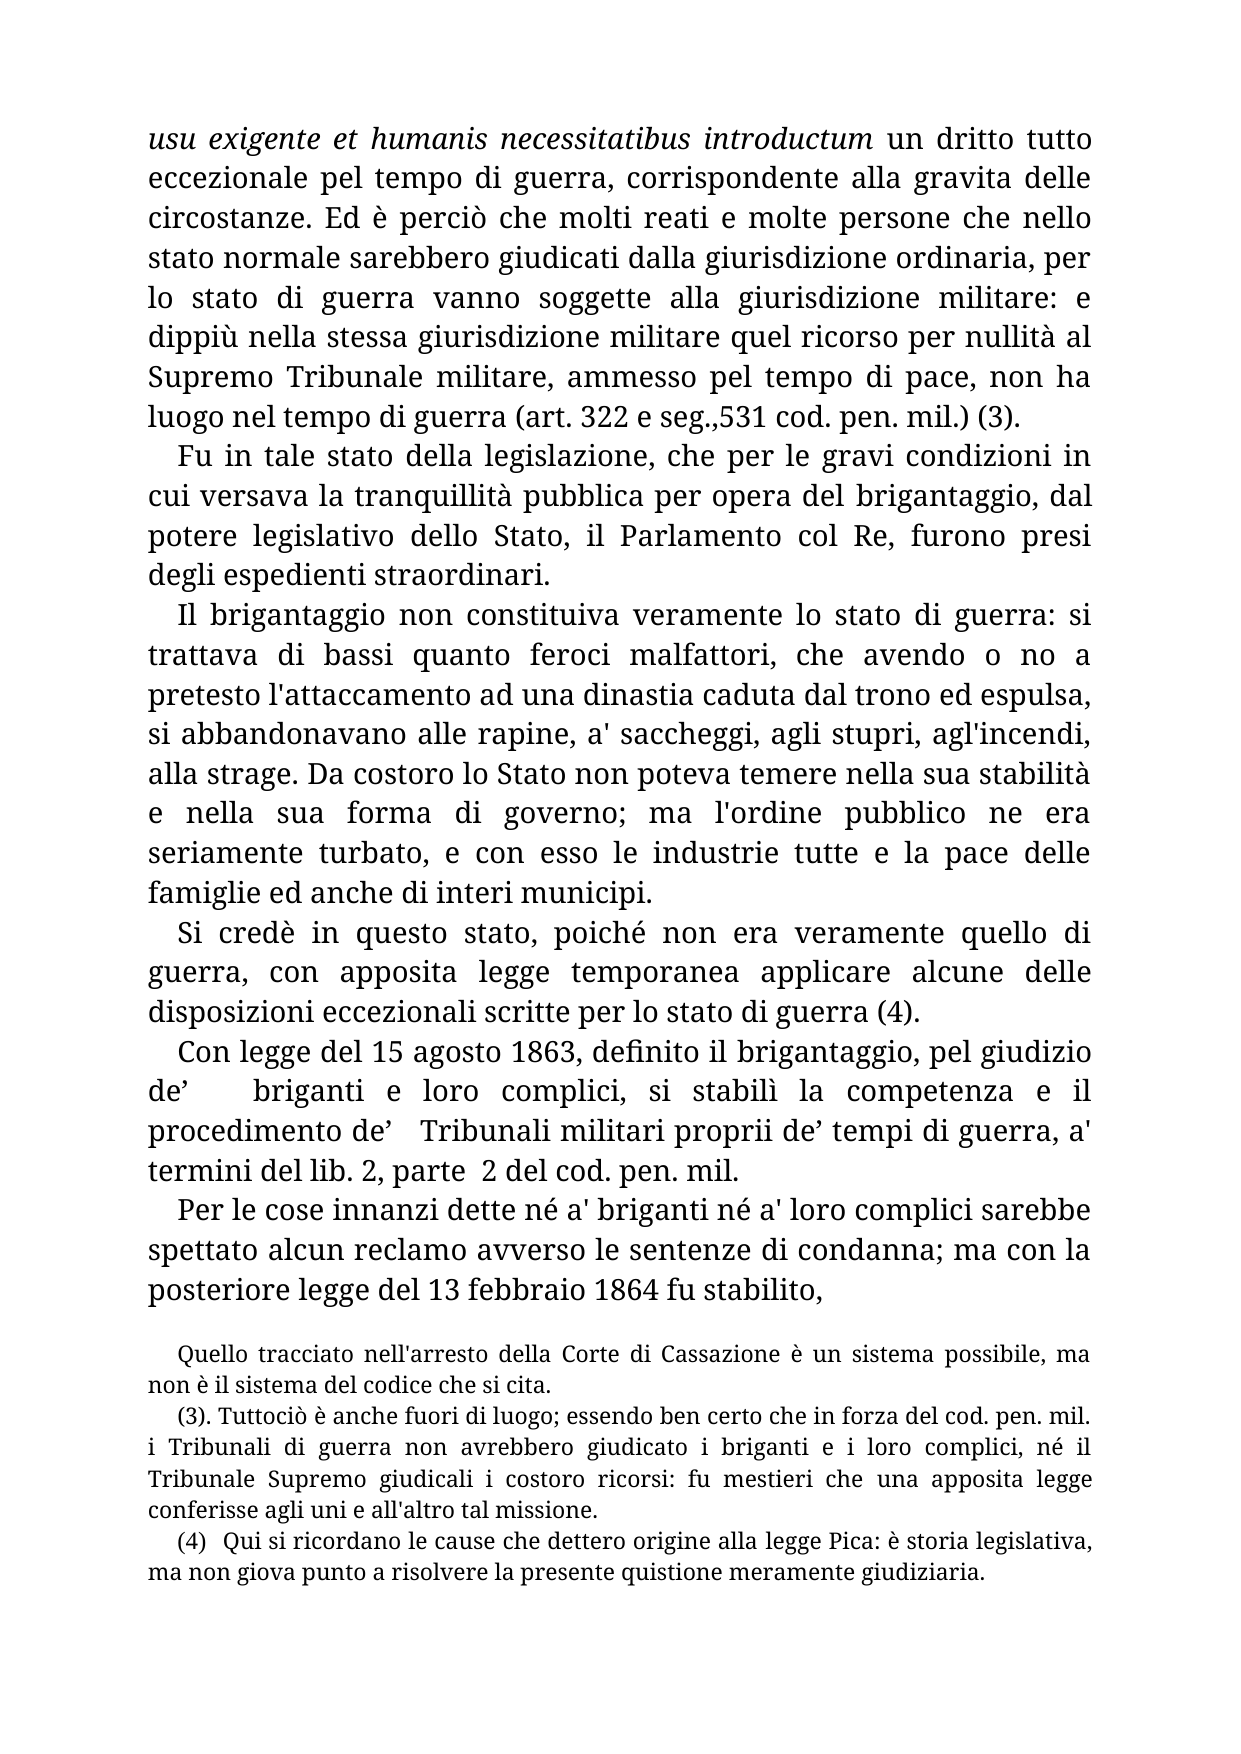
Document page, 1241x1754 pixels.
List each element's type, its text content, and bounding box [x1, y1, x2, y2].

text usu exigente et humanis necessitatibus introductum un dritto tutto eccezionale pel tempo di guerra, corrispondente alla gravita delle circostanze. Ed è perciò che molti reati e molte persone che nello stato normale sarebbero giudicati dalla giurisdizione ordinaria, per lo stato di guerra vanno soggette alla giurisdizione militare: e dippiù nella stessa giurisdizione militare quel ricorso per nullità al Supremo Tribunale militare, ammesso pel tempo di pace, non ha luogo nel tempo di guerra (art. 322 e seg.,531 cod. pen. mil.) (3). [148, 118, 1093, 436]
text Quello tracciato nell'arresto della Corte di Cassazione è un sistema possibile, ma non è il sistema del codice che si cita. [148, 1337, 1093, 1400]
text (3). Tuttociò è anche fuori di luogo; essendo ben certo che in forza del cod. pen. mil. i Tribunali di guerra non avrebbero giudicato i briganti e i loro complici, né il Tribunale Supremo giudicali i costoro ricorsi: fu mestieri che una apposita legge conferisse agli uni e all'altro tal missione. [148, 1400, 1093, 1525]
text Fu in tale stato della legislazione, che per le gravi condizioni in cui versava la tranquillità pubblica per opera del brigantaggio, dal potere legislativo dello Stato, il Parlamento col Re, furono presi degli espedienti straordinari. [148, 436, 1093, 594]
text Il brigantaggio non constituiva veramente lo stato di guerra: si trattava di bassi quanto feroci malfattori, che avendo o no a pretesto l'attaccamento ad una dinastia caduta dal trono ed espulsa, si abbandonavano alle rapine, a' saccheggi, agli stupri, agl'incendi, alla strage. Da costoro lo Stato non poteva temere nella sua stabilità e nella sua forma di governo; ma l'ordine pubblico ne era seriamente turbato, e con esso le industrie tutte e la pace delle famiglie ed anche di interi municipi. [148, 594, 1093, 912]
text Per le cose innanzi dette né a' briganti né a' loro complici sarebbe spettato alcun reclamo avverso le sentenze di condanna; ma con la posteriore legge del 13 febbraio 1864 fu stabilito, [148, 1190, 1093, 1309]
text Si credè in questo stato, poiché non era veramente quello di guerra, con apposita legge temporanea applicare alcune delle disposizioni eccezionali scritte per lo stato di guerra (4). [148, 912, 1093, 1031]
text Con legge del 15 agosto 1863, definito il brigantaggio, pel giudizio de’ briganti e loro complici, si stabilì la competenza e il procedimento de’ Tribunali militari proprii de’ tempi di guerra, a' termini del lib. 2, parte 2 del cod. pen. mil. [148, 1031, 1093, 1190]
list Qui si ricordano le cause che dettero origine alla legge Pica: è storia legislativa, ma non giova punto a risolvere la presente quistione meramente giudiziaria. [148, 1525, 1093, 1587]
